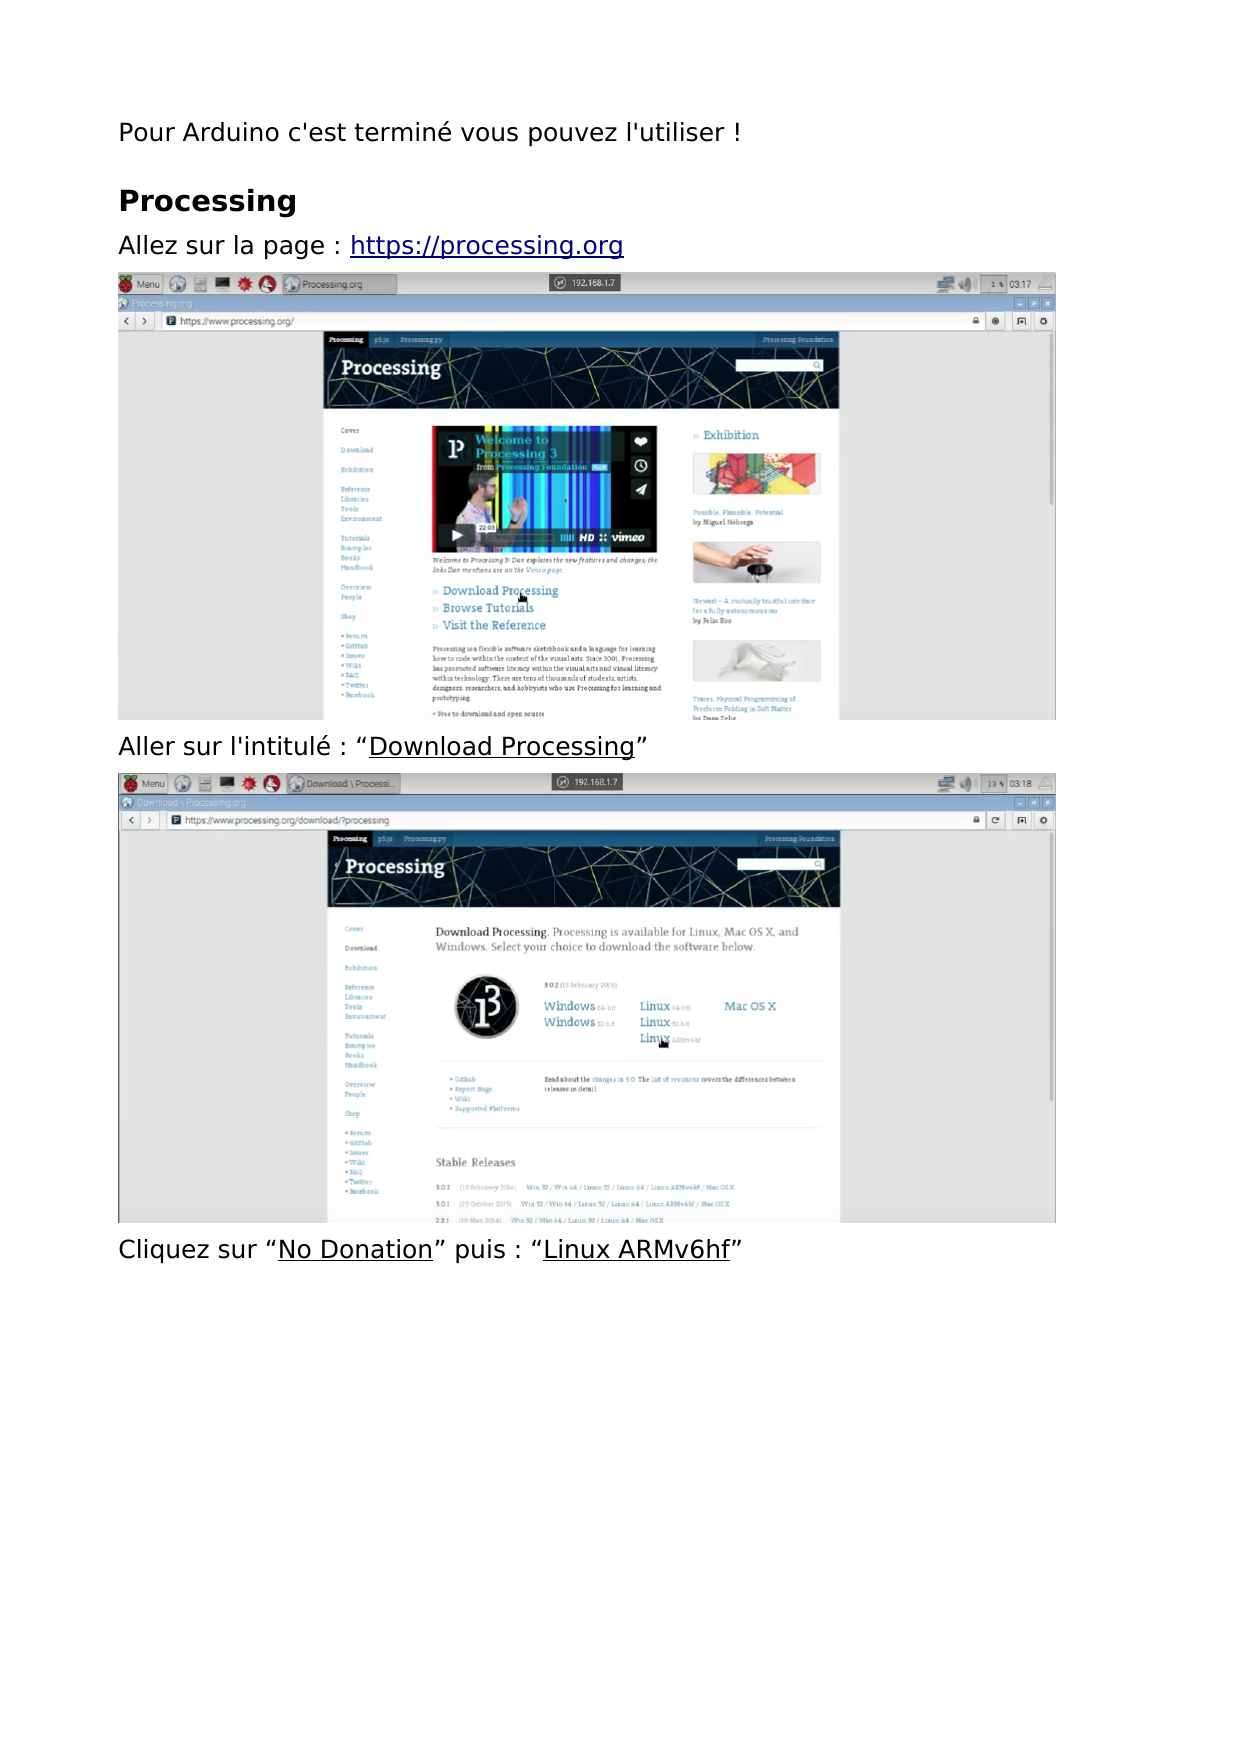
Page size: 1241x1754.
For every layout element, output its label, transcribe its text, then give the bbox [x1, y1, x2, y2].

subtitle Processing [118, 185, 1122, 219]
text Cliquez sur “No Donation” puis : “Linux ARMv6hf” [118, 1235, 1122, 1264]
text Allez sur la page : https://processing.org [118, 231, 1122, 260]
picture [118, 773, 1056, 1223]
text Aller sur l'intitulé : “Download Processing” [118, 732, 1122, 761]
picture [118, 272, 1056, 720]
text Pour Arduino c'est terminé vous pouvez l'utiliser ! [118, 118, 1122, 147]
